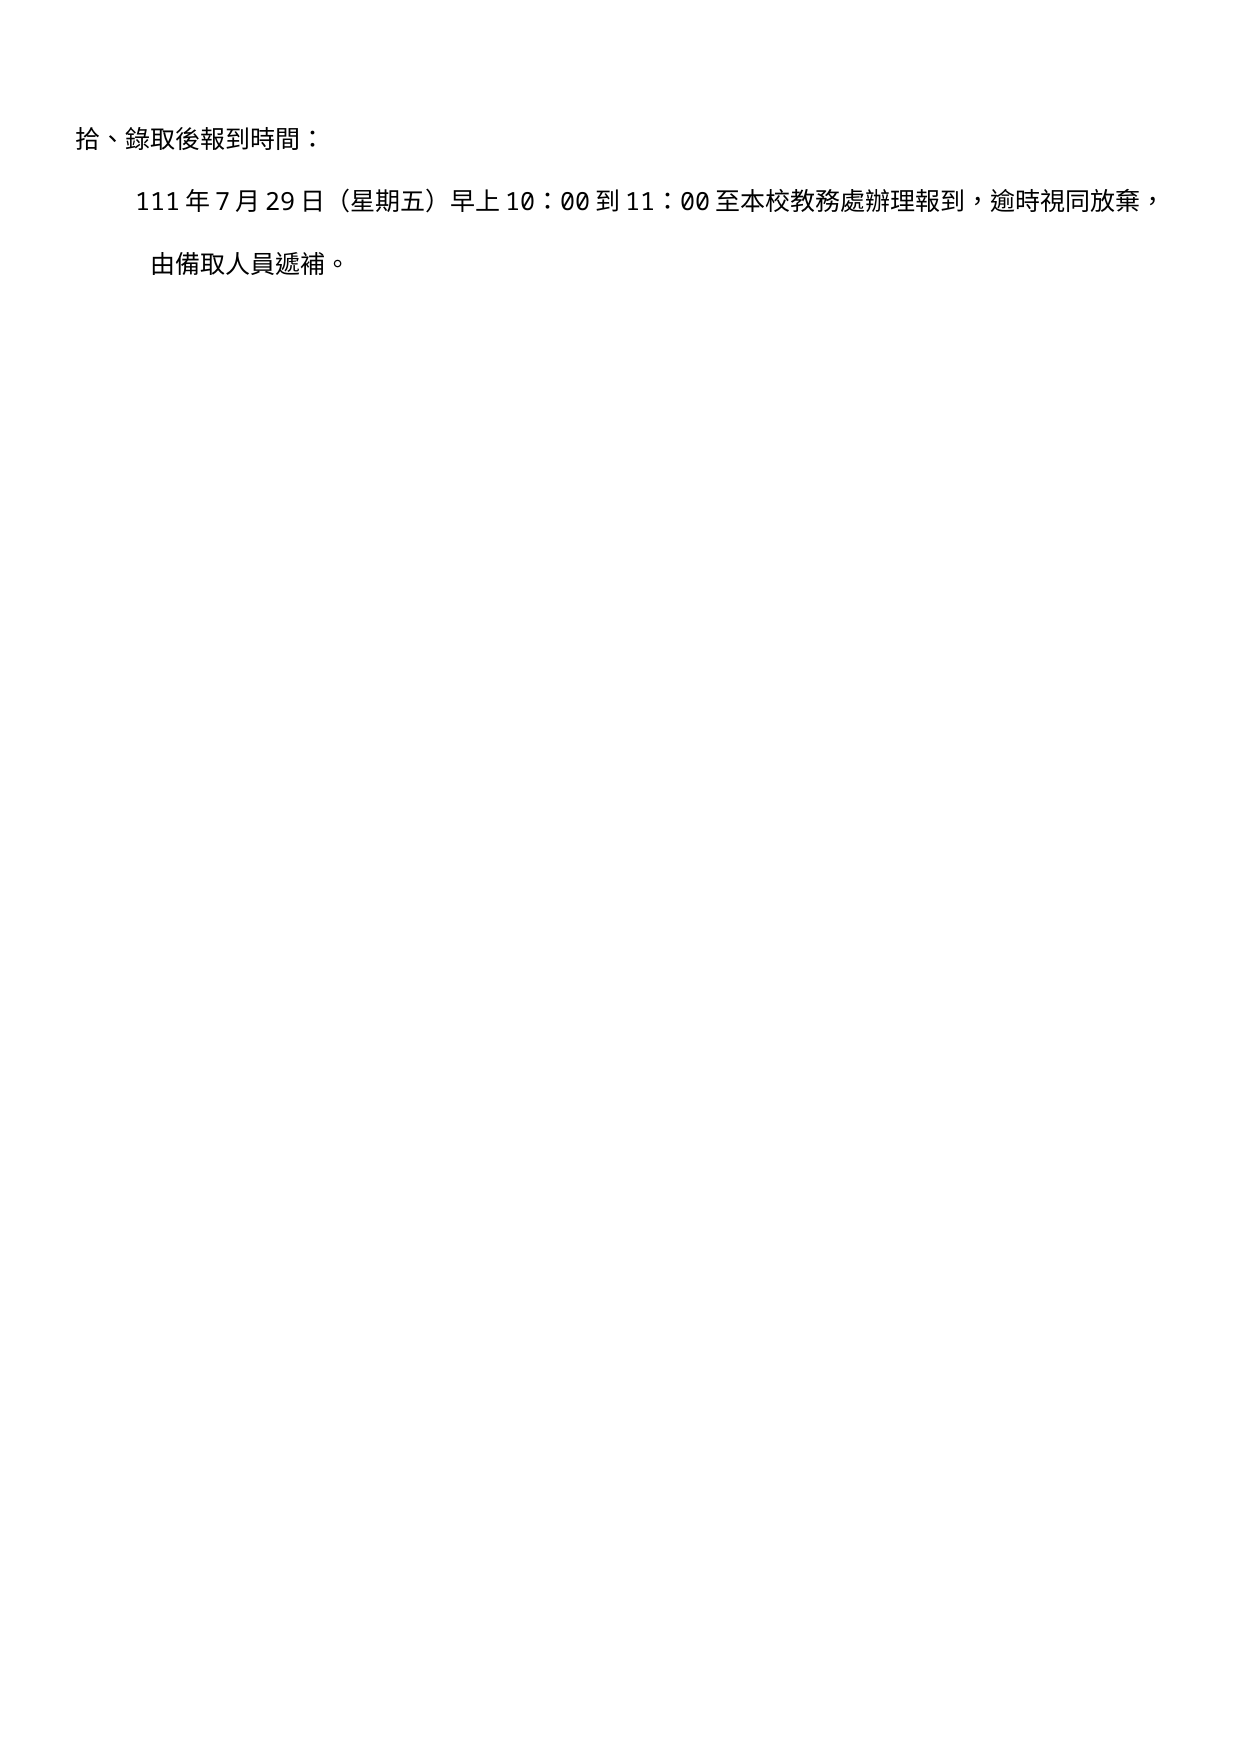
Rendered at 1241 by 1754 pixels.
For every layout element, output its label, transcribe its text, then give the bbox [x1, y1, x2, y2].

text 111年7月29日（星期五）早上10：00到11：00至本校教務處辦理報到，逾時視同放棄，由備取人員遞補。 [75, 158, 1165, 283]
text 拾、錄取後報到時間： [75, 96, 1165, 158]
